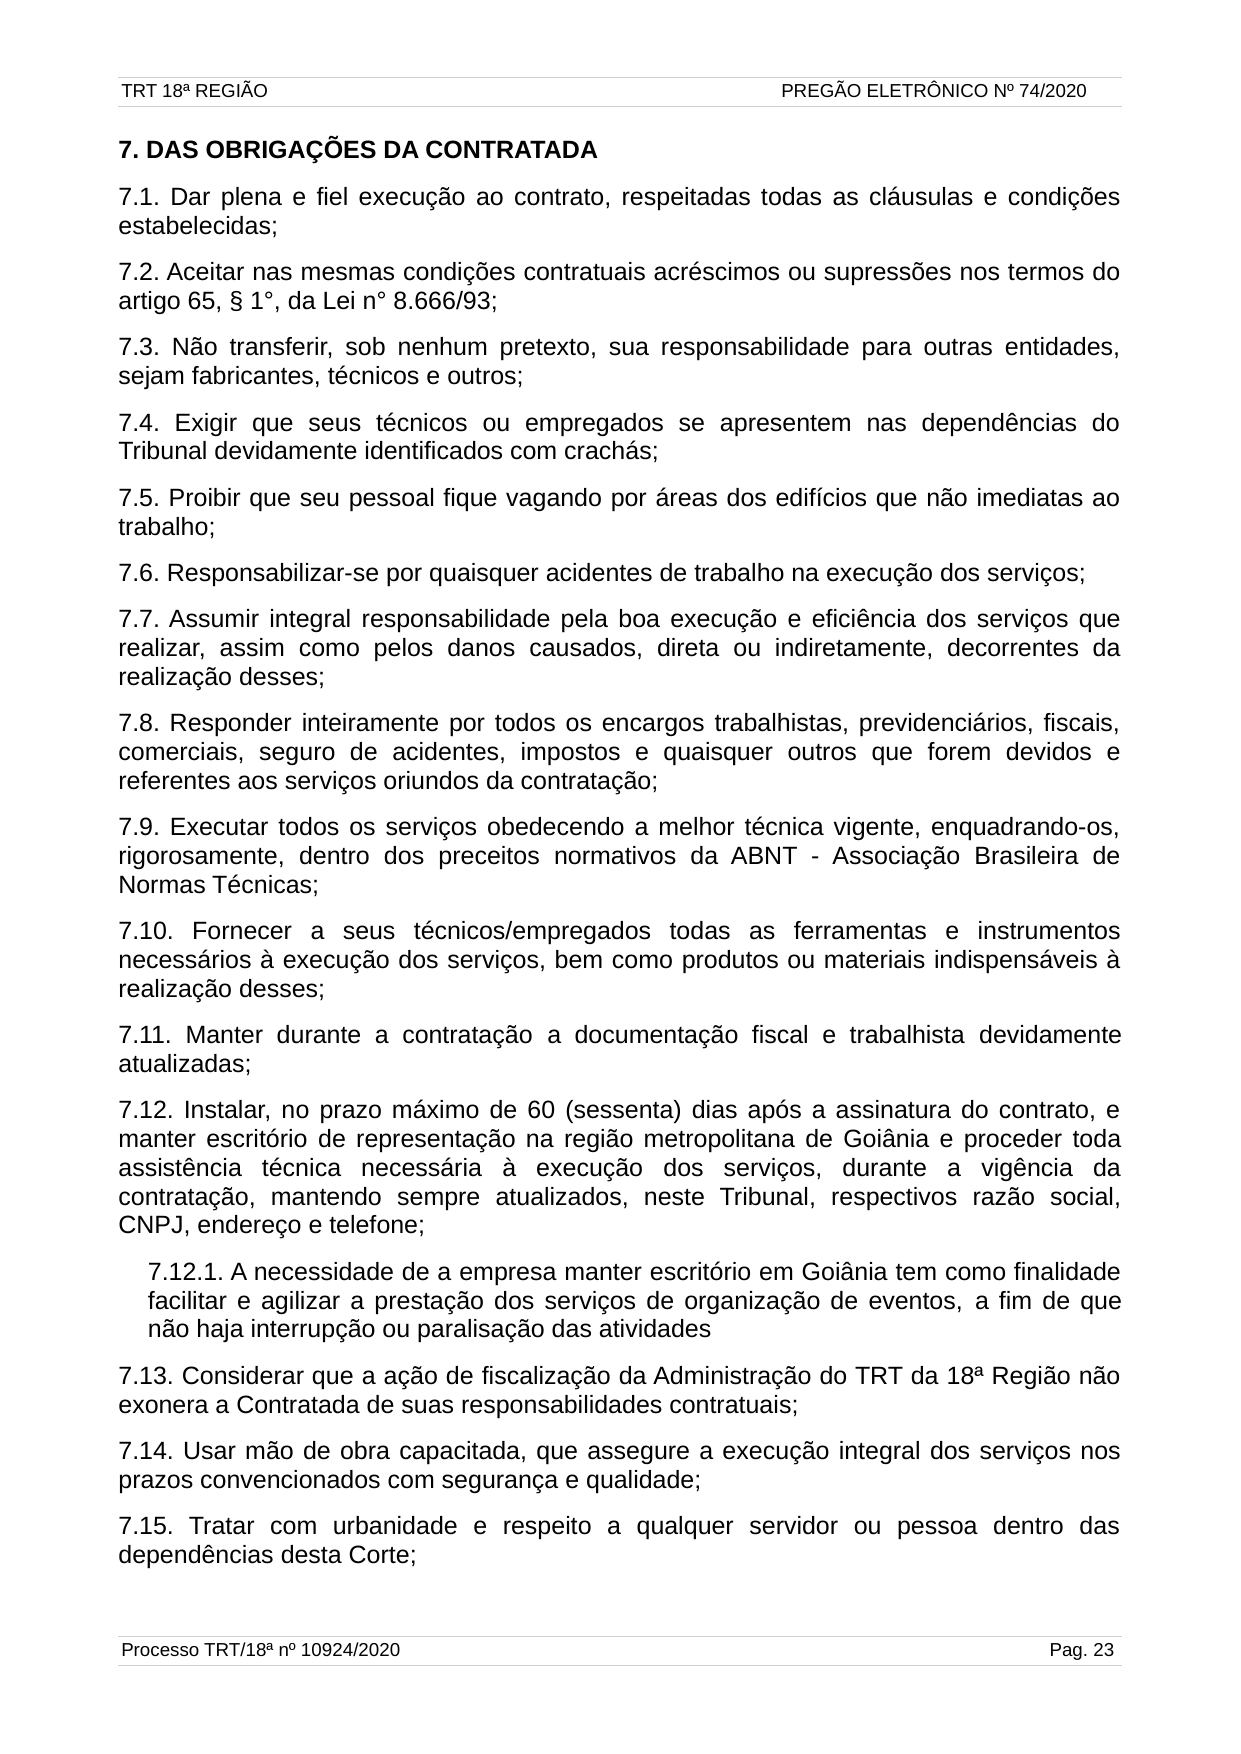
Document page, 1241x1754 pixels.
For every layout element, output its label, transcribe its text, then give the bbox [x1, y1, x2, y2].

text 7.4. Exigir que seus técnicos ou empregados se apresentem nas dependências do Tribunal devidamente identificados com crachás; [118, 408, 1122, 465]
text 7.8. Responder inteiramente por todos os encargos trabalhistas, previdenciários, fiscais, comerciais, seguro de acidentes, impostos e quaisquer outros que forem devidos e referentes aos serviços oriundos da contratação; [118, 708, 1122, 795]
text 7.2. Aceitar nas mesmas condições contratuais acréscimos ou supressões nos termos do artigo 65, § 1°, da Lei n° 8.666/93; [118, 257, 1122, 315]
text 7.6. Responsabilizar-se por quaisquer acidentes de trabalho na execução dos serviços; [118, 558, 1122, 587]
text 7.15. Tratar com urbanidade e respeito a qualquer servidor ou pessoa dentro das dependências desta Corte; [118, 1511, 1122, 1569]
text 7.5. Proibir que seu pessoal fique vagando por áreas dos edifícios que não imediatas ao trabalho; [118, 483, 1122, 540]
text 7.11. Manter durante a contratação a documentação fiscal e trabalhista devidamente atualizadas; [118, 1020, 1122, 1078]
text 7.12. Instalar, no prazo máximo de 60 (sessenta) dias após a assinatura do contrato, e manter escritório de representação na região metropolitana de Goiânia e proceder toda assistência técnica necessária à execução dos serviços, durante a vigência da contratação, mantendo sempre atualizados, neste Tribunal, respectivos razão social, CNPJ, endereço e telefone; [118, 1096, 1122, 1239]
text 7.12.1. A necessidade de a empresa manter escritório em Goiânia tem como finalidade facilitar e agilizar a prestação dos serviços de organização de eventos, a fim de que não haja interrupção ou paralisação das atividades [148, 1257, 1122, 1343]
text 7. DAS OBRIGAÇÕES DA CONTRATADA [118, 136, 1122, 164]
text 7.9. Executar todos os serviços obedecendo a melhor técnica vigente, enquadrando-os, rigorosamente, dentro dos preceitos normativos da ABNT - Associação Brasileira de Normas Técnicas; [118, 812, 1122, 899]
text 7.1. Dar plena e fiel execução ao contrato, respeitadas todas as cláusulas e condições estabelecidas; [118, 182, 1122, 239]
text 7.10. Fornecer a seus técnicos/empregados todas as ferramentas e instrumentos necessários à execução dos serviços, bem como produtos ou materiais indispensáveis à realização desses; [118, 916, 1122, 1003]
text 7.13. Considerar que a ação de fiscalização da Administração do TRT da 18ª Região não exonera a Contratada de suas responsabilidades contratuais; [118, 1361, 1122, 1418]
text 7.7. Assumir integral responsabilidade pela boa execução e eficiência dos serviços que realizar, assim como pelos danos causados, direta ou indiretamente, decorrentes da realização desses; [118, 604, 1122, 691]
text 7.3. Não transferir, sob nenhum pretexto, sua responsabilidade para outras entidades, sejam fabricantes, técnicos e outros; [118, 332, 1122, 390]
text 7.14. Usar mão de obra capacitada, que assegure a execução integral dos serviços nos prazos convencionados com segurança e qualidade; [118, 1436, 1122, 1494]
